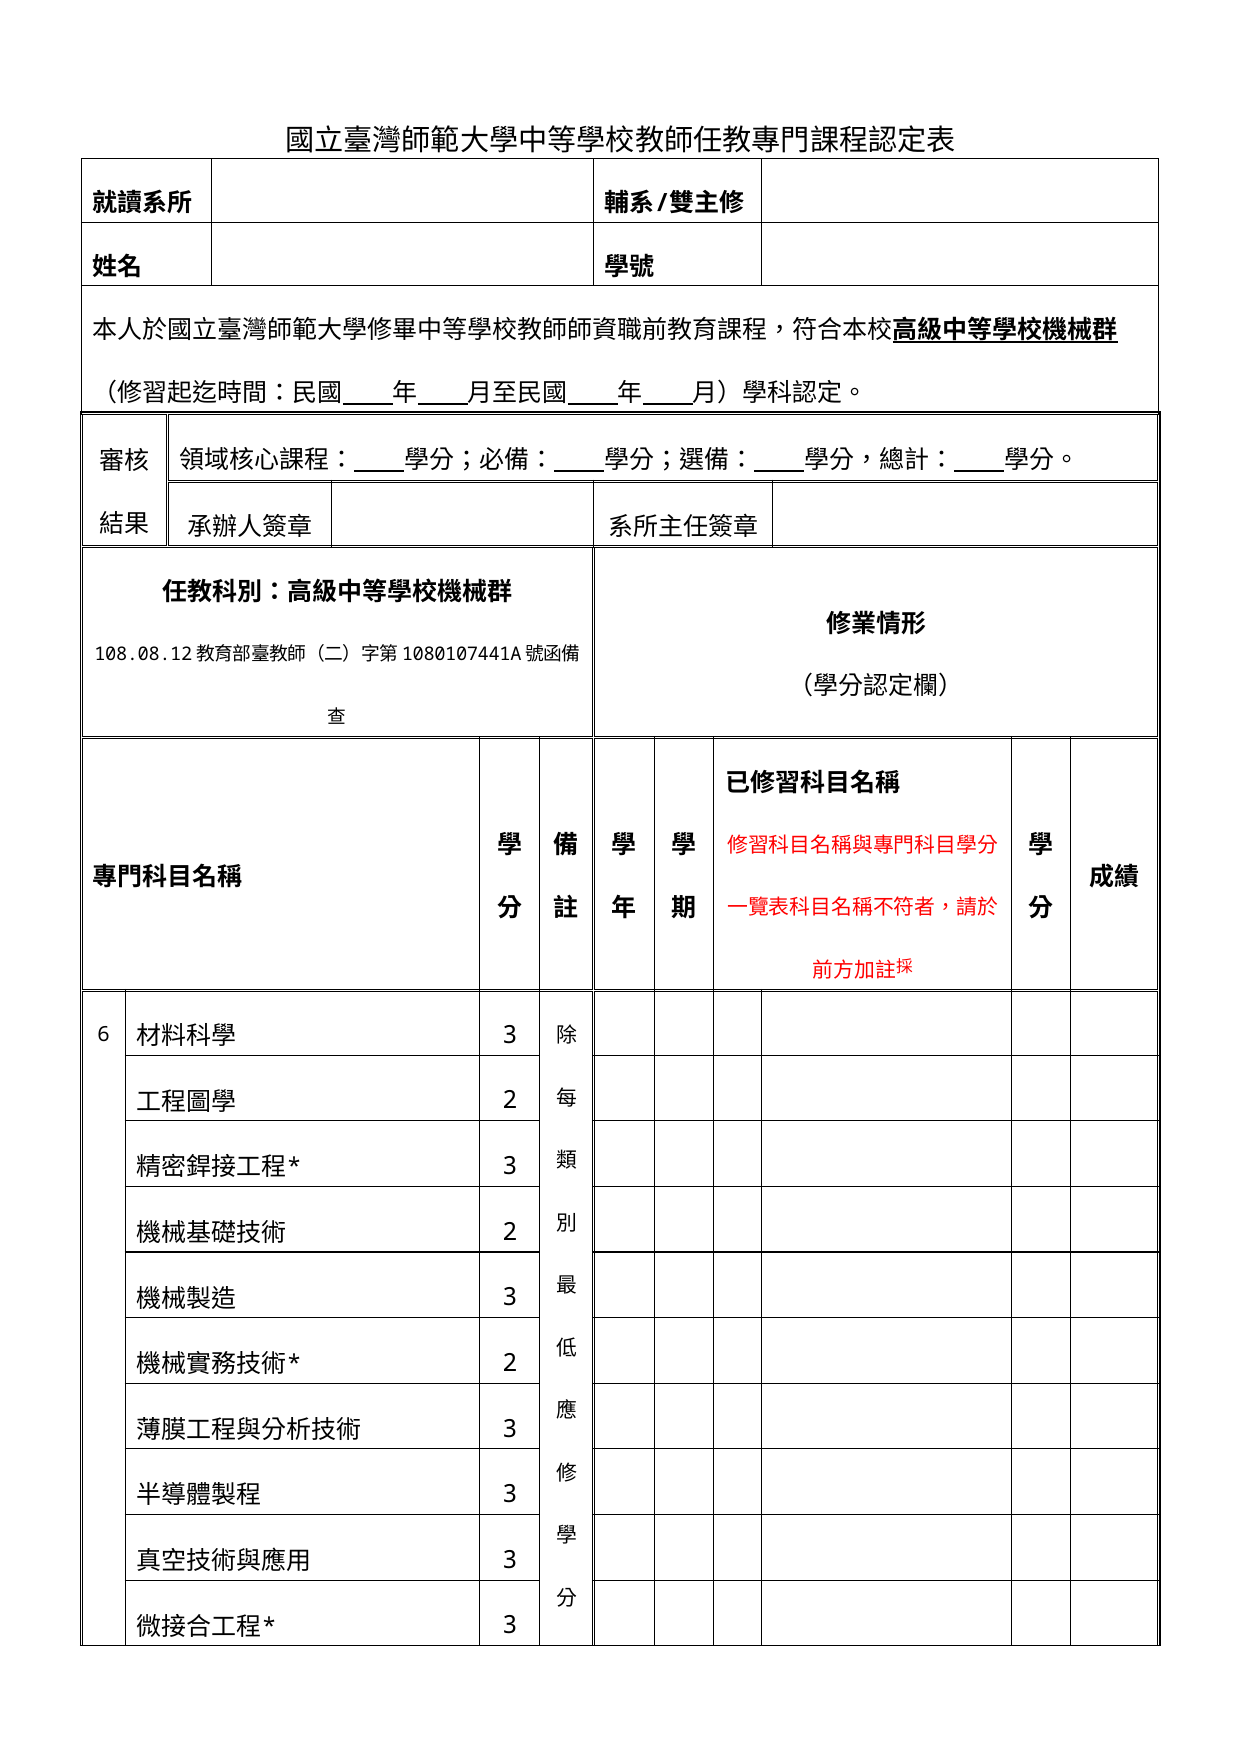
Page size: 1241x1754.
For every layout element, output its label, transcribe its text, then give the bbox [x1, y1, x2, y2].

table_cell [773, 483, 1157, 545]
table_cell [655, 1515, 713, 1579]
table_cell [1071, 1449, 1157, 1514]
table_cell [1071, 1121, 1157, 1186]
table_header [762, 159, 1158, 222]
table_cell 工程圖學 [126, 1056, 479, 1120]
table_cell [714, 1384, 761, 1448]
table_cell [714, 1121, 761, 1186]
table_cell [762, 1121, 1011, 1186]
table_cell [332, 483, 593, 545]
table_cell 3 [480, 1515, 539, 1579]
table_cell [714, 1187, 761, 1251]
table_header [212, 159, 593, 222]
table_cell [1012, 1515, 1070, 1579]
table_cell 修業情形 （學分認定欄） [595, 548, 1157, 736]
table_cell [595, 1056, 654, 1120]
table_cell [1012, 1384, 1070, 1448]
table_cell 機械基礎技術 [126, 1187, 479, 1251]
table_cell [714, 1581, 761, 1645]
table_cell [595, 1581, 654, 1645]
table_cell 真空技術與應用 [126, 1515, 479, 1579]
table_cell 成績 [1071, 739, 1157, 989]
table_cell 領域核心課程： 學分；必備： 學分；選備： 學分，總計： 學分。 [169, 415, 1157, 479]
table_cell 系所主任簽章 [594, 483, 772, 545]
table_cell 3 [480, 992, 539, 1054]
table_cell [655, 1581, 713, 1645]
table_cell [714, 1056, 761, 1120]
table_cell [212, 223, 593, 285]
table_cell [1071, 1318, 1157, 1383]
table_cell [762, 1253, 1011, 1317]
table_cell 材料科學 [126, 992, 479, 1054]
table_cell [1012, 1318, 1070, 1383]
table_cell [595, 1253, 654, 1317]
table_cell 6 [83, 992, 125, 1645]
table_header 輔系/雙主修 [594, 159, 761, 222]
table_cell 學號 [594, 223, 761, 285]
table_cell 精密銲接工程* [126, 1121, 479, 1186]
table_cell 3 [480, 1384, 539, 1448]
table_cell 學分 [1012, 739, 1070, 989]
table_cell 微接合工程* [126, 1581, 479, 1645]
table_cell [1071, 1515, 1157, 1579]
table_cell [655, 1056, 713, 1120]
table_cell [1071, 1384, 1157, 1448]
table_cell [1071, 1581, 1157, 1645]
table_cell 審核 結果 [83, 415, 166, 545]
table_cell [762, 992, 1011, 1054]
text 國立臺灣師範大學中等學校教師任教專門課程認定表 [75, 96, 1165, 158]
table_cell 3 [480, 1581, 539, 1645]
table_cell 3 [480, 1253, 539, 1317]
table_cell [655, 1318, 713, 1383]
table_cell [1012, 1449, 1070, 1514]
table_cell 2 [480, 1318, 539, 1383]
table_cell [1012, 1056, 1070, 1120]
table_cell [1012, 1253, 1070, 1317]
table_cell [762, 1449, 1011, 1514]
table_cell 機械製造 [126, 1253, 479, 1317]
table_cell [762, 1056, 1011, 1120]
table_cell [655, 1253, 713, 1317]
table_cell [1012, 1581, 1070, 1645]
table_cell [1012, 992, 1070, 1054]
table_cell 已修習科目名稱 修習科目名稱與專門科目學分一覽表科目名稱不符者，請於前方加註採 [714, 739, 1011, 989]
table_cell [595, 1449, 654, 1514]
table_cell [762, 223, 1158, 285]
table_cell [1012, 1121, 1070, 1186]
table_cell [1071, 1187, 1157, 1251]
table_cell [1071, 1056, 1157, 1120]
table_cell [762, 1384, 1011, 1448]
table_cell [595, 1384, 654, 1448]
table_cell 2 [480, 1187, 539, 1251]
table_cell 機械實務技術* [126, 1318, 479, 1383]
table_cell 學年 [595, 739, 654, 989]
table_cell 學期 [655, 739, 713, 989]
table_cell [655, 1187, 713, 1251]
table_cell [714, 992, 761, 1054]
table_cell [655, 1121, 713, 1186]
table_cell [762, 1318, 1011, 1383]
table_cell 備註 [540, 739, 592, 989]
table_cell 學分 [480, 739, 539, 989]
table_cell 任教科別：高級中等學校機械群 108.08.12教育部臺教師（二）字第1080107441A號函備查 [83, 548, 592, 736]
table_cell [595, 1318, 654, 1383]
table_cell [762, 1581, 1011, 1645]
table_cell [655, 992, 713, 1054]
table_cell [762, 1515, 1011, 1579]
table_cell [655, 1449, 713, 1514]
table_cell 2 [480, 1056, 539, 1120]
table_cell 半導體製程 [126, 1449, 479, 1514]
table_cell 姓名 [82, 223, 211, 285]
table_cell [714, 1253, 761, 1317]
table_cell [595, 1121, 654, 1186]
table_cell 除每類別最低應修學分 [540, 992, 592, 1645]
table_cell 本人於國立臺灣師範大學修畢中等學校教師師資職前教育課程，符合本校高級中等學校機械群（修習起迄時間：民國 年 月至民國 年 月）學科認定。 [82, 286, 1158, 411]
table_cell [1071, 992, 1157, 1054]
table_cell 薄膜工程與分析技術 [126, 1384, 479, 1448]
table_cell [714, 1318, 761, 1383]
table_cell [762, 1187, 1011, 1251]
table_cell 承辦人簽章 [169, 483, 331, 545]
table_cell [595, 1187, 654, 1251]
table_header 就讀系所 [82, 159, 211, 222]
table_cell [595, 1515, 654, 1579]
table_cell 3 [480, 1121, 539, 1186]
table_cell [1071, 1253, 1157, 1317]
table_cell [1012, 1187, 1070, 1251]
table_cell [714, 1449, 761, 1514]
table_cell 3 [480, 1449, 539, 1514]
table_cell [595, 992, 654, 1054]
table_cell [655, 1384, 713, 1448]
table_cell 專門科目名稱 [83, 739, 479, 989]
table_cell [714, 1515, 761, 1579]
